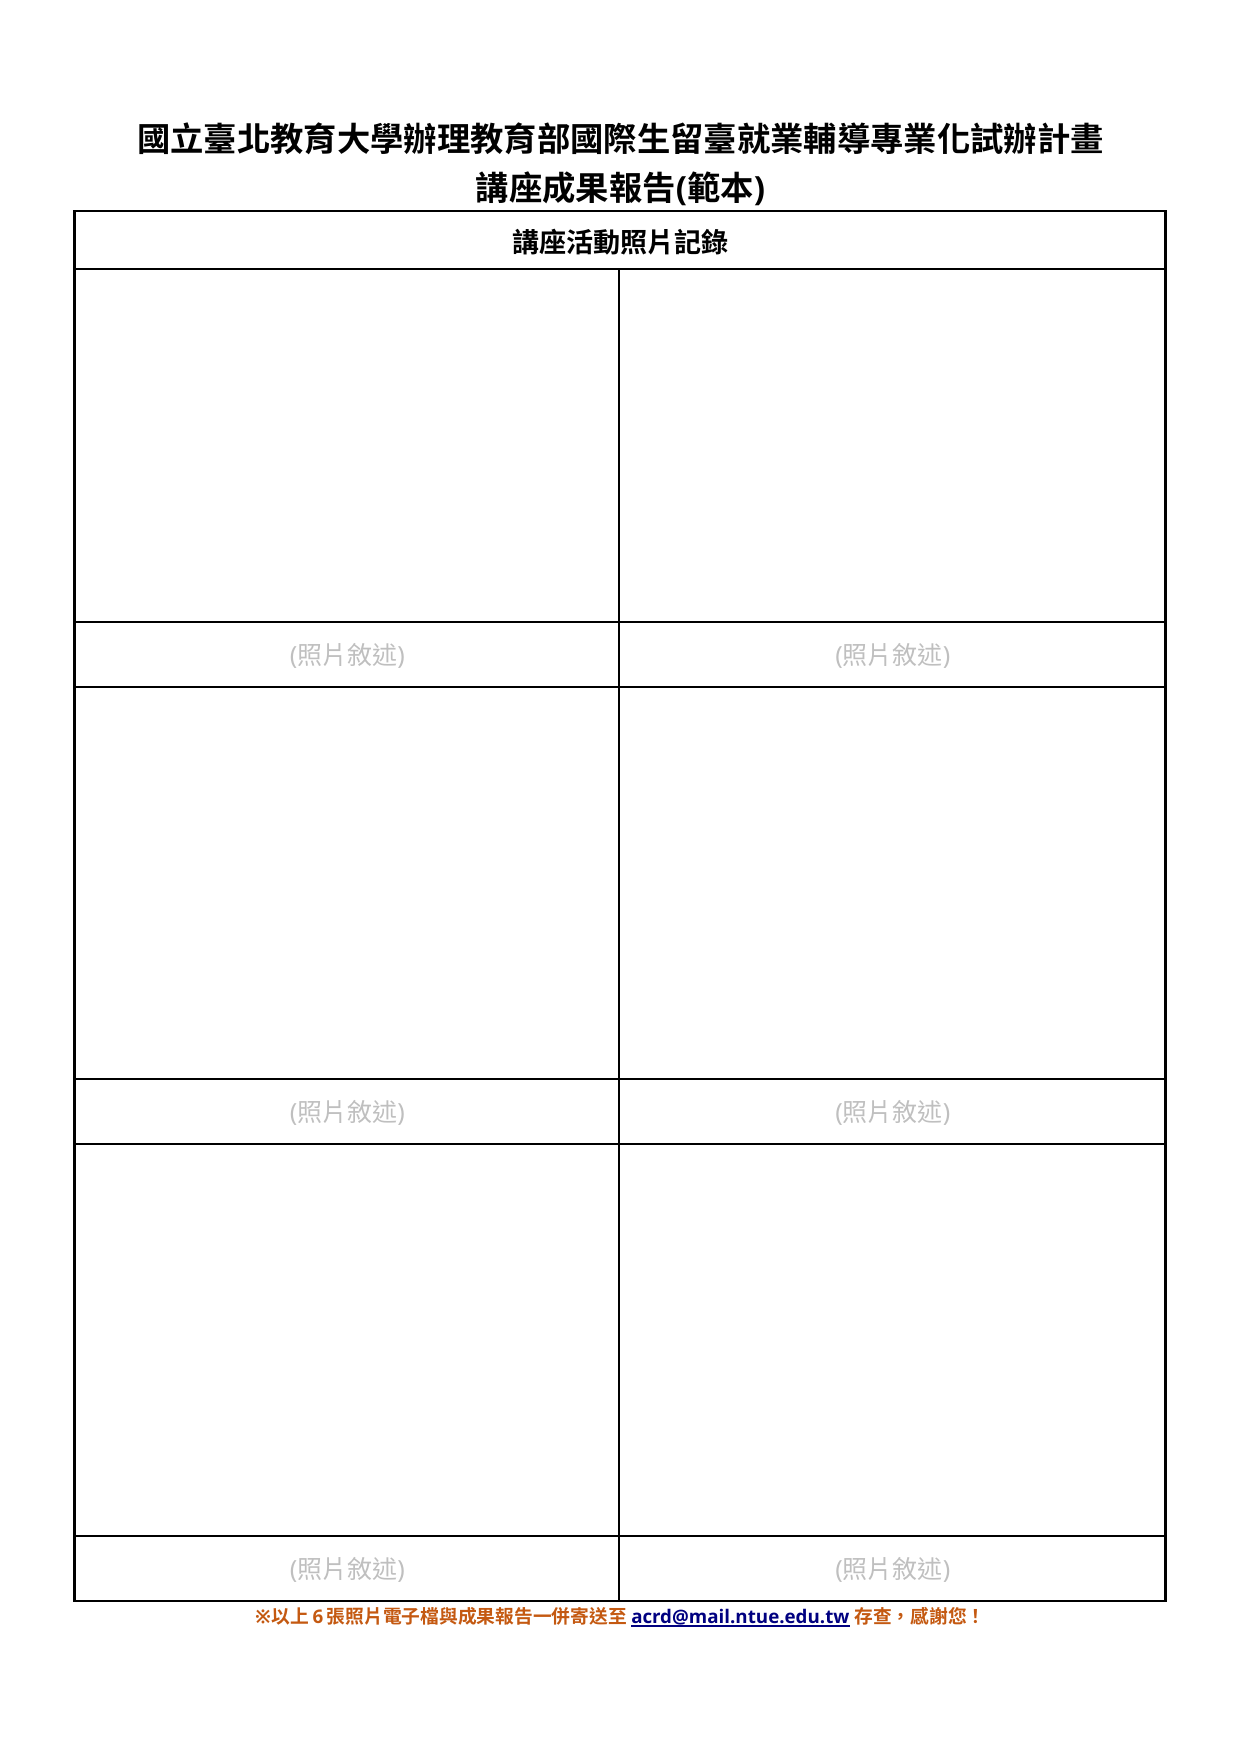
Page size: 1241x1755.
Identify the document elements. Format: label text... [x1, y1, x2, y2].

table_cell (照片敘述) [76, 1537, 618, 1600]
text 國立臺北教育大學辦理教育部國際生留臺就業輔導專業化試辦計畫 [112, 113, 1128, 161]
table_cell (照片敘述) [620, 623, 1164, 686]
table_cell [620, 1145, 1164, 1534]
table_cell [76, 1145, 618, 1534]
table_cell [620, 270, 1164, 621]
text 講座成果報告(範本) [112, 161, 1128, 210]
table_cell [76, 270, 618, 621]
table_cell (照片敘述) [76, 623, 618, 686]
table_cell [76, 688, 618, 1078]
table_cell [620, 688, 1164, 1078]
table_cell (照片敘述) [620, 1080, 1164, 1143]
table_cell (照片敘述) [76, 1080, 618, 1143]
text ※以上6張照片電子檔與成果報告一併寄送至 acrd@mail.ntue.edu.tw 存查，感謝您！ [112, 1602, 1128, 1629]
table_cell (照片敘述) [620, 1537, 1164, 1600]
table_header 講座活動照片記錄 [76, 212, 1164, 268]
